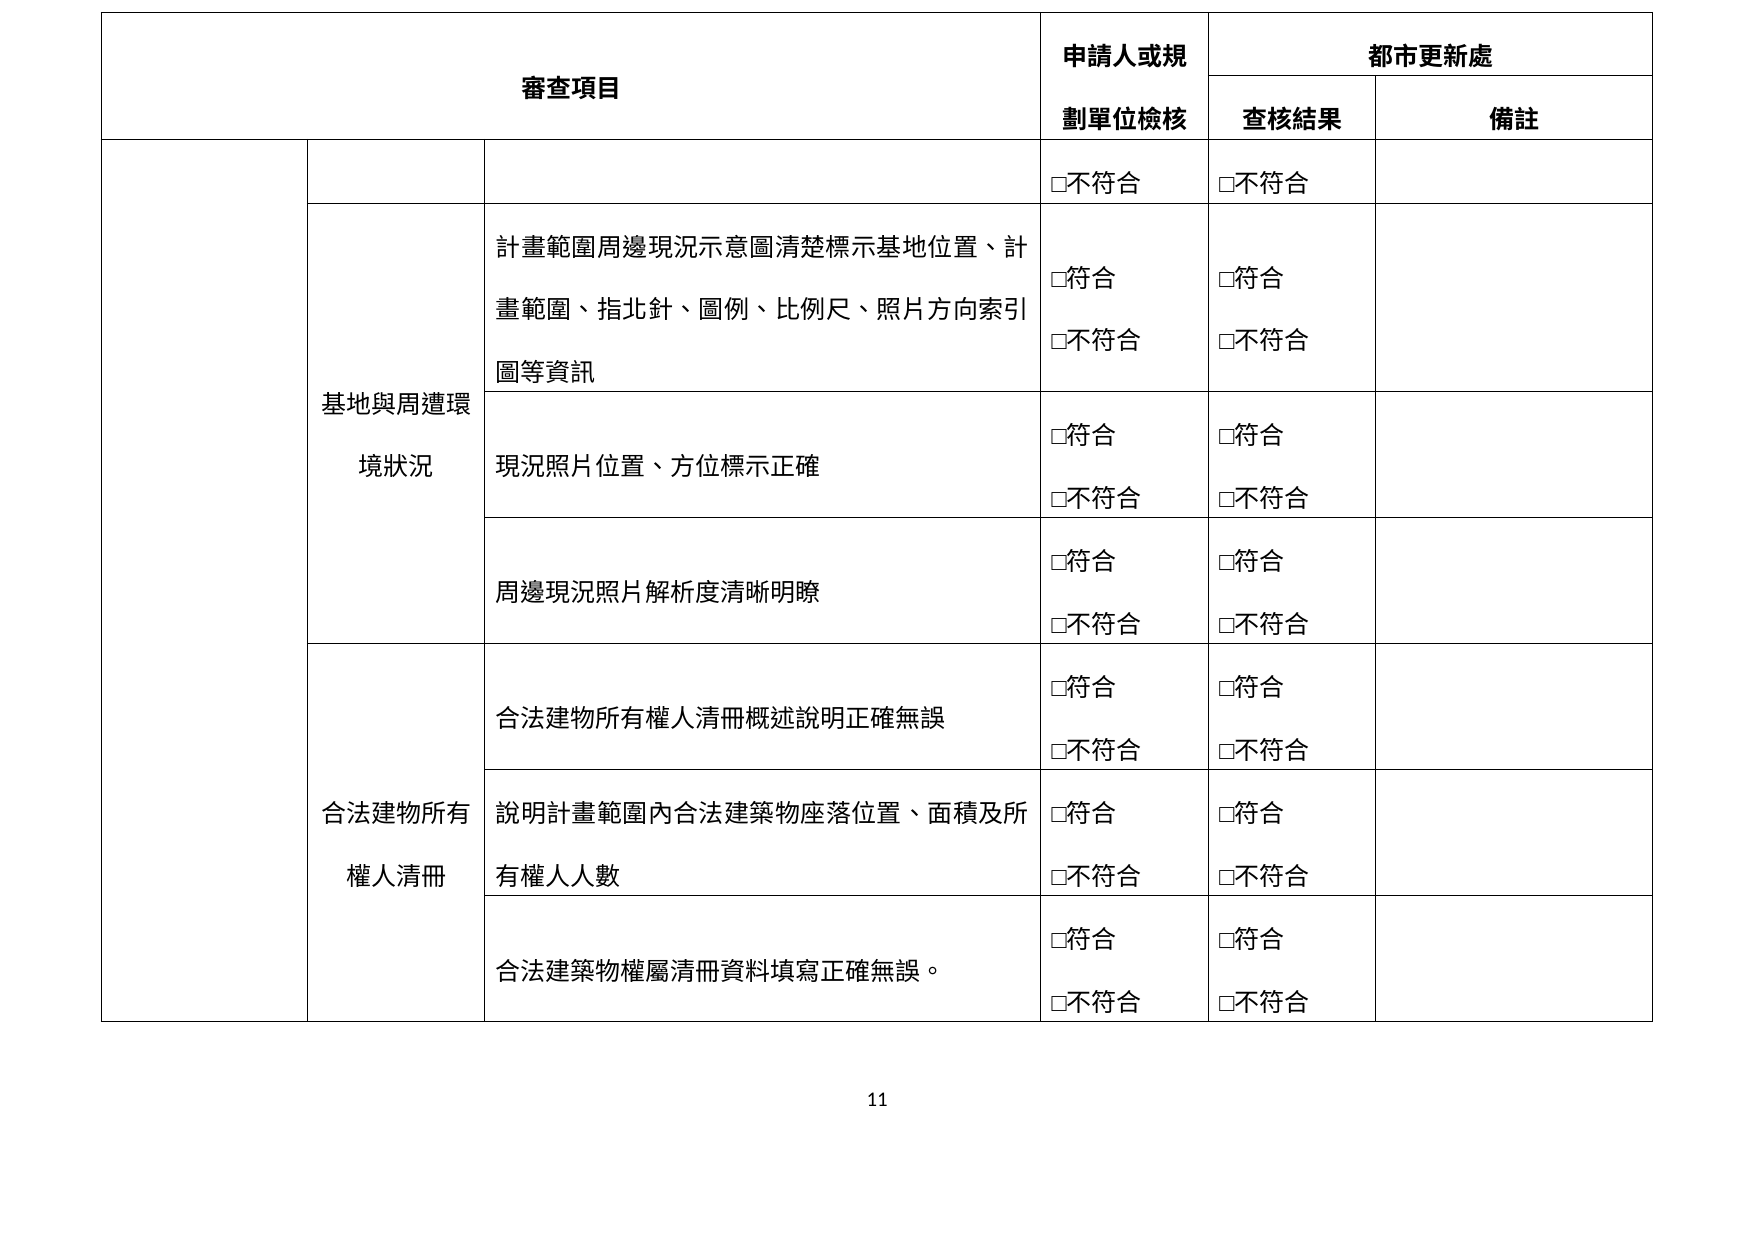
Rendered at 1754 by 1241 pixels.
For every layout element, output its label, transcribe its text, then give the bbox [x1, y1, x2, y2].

table_cell □符合 □不符合 [1209, 644, 1375, 769]
table_cell [1376, 896, 1652, 1021]
table_cell □符合 □不符合 [1041, 518, 1208, 643]
table_header 申請人或規劃單位檢核 [1041, 13, 1208, 139]
table_cell 現況照片位置、方位標示正確 [485, 392, 1040, 517]
table_cell 周邊現況照片解析度清晰明瞭 [485, 518, 1040, 643]
table_cell □符合 □不符合 [1041, 644, 1208, 769]
table_cell □符合 □不符合 [1209, 770, 1375, 895]
table_cell [1376, 644, 1652, 769]
table_cell □符合 □不符合 [1209, 204, 1375, 391]
table_cell [1376, 770, 1652, 895]
table_header 都市更新處 [1209, 13, 1652, 75]
table_cell [1376, 140, 1652, 202]
table_cell □符合 □不符合 [1041, 204, 1208, 391]
table_cell 計畫範圍周邊現況示意圖清楚標示基地位置、計畫範圍、指北針、圖例、比例尺、照片方向索引圖等資訊 [485, 204, 1040, 391]
table_cell □符合 □不符合 [1209, 896, 1375, 1021]
table_cell [308, 140, 484, 202]
table_cell 備註 [1376, 76, 1652, 139]
table_cell [102, 140, 307, 1021]
table_cell [1376, 204, 1652, 391]
table_cell □不符合 [1041, 140, 1208, 202]
table_cell [485, 140, 1040, 202]
table_cell □符合 □不符合 [1041, 896, 1208, 1021]
table_cell 查核結果 [1209, 76, 1375, 139]
table_cell □符合 □不符合 [1041, 770, 1208, 895]
table_cell 合法建物所有權人清冊概述說明正確無誤 [485, 644, 1040, 769]
table_cell □符合 □不符合 [1209, 392, 1375, 517]
table_cell □符合 □不符合 [1209, 518, 1375, 643]
table_header 審查項目 [102, 13, 1040, 139]
table_cell [1376, 392, 1652, 517]
table_cell 合法建築物權屬清冊資料填寫正確無誤。 [485, 896, 1040, 1021]
table_cell 說明計畫範圍內合法建築物座落位置、面積及所有權人人數 [485, 770, 1040, 895]
table_cell [1376, 518, 1652, 643]
table_cell 合法建物所有權人清冊 [308, 644, 484, 1021]
table_cell □不符合 [1209, 140, 1375, 202]
table_cell □符合 □不符合 [1041, 392, 1208, 517]
table_cell 基地與周遭環境狀況 [308, 204, 484, 643]
